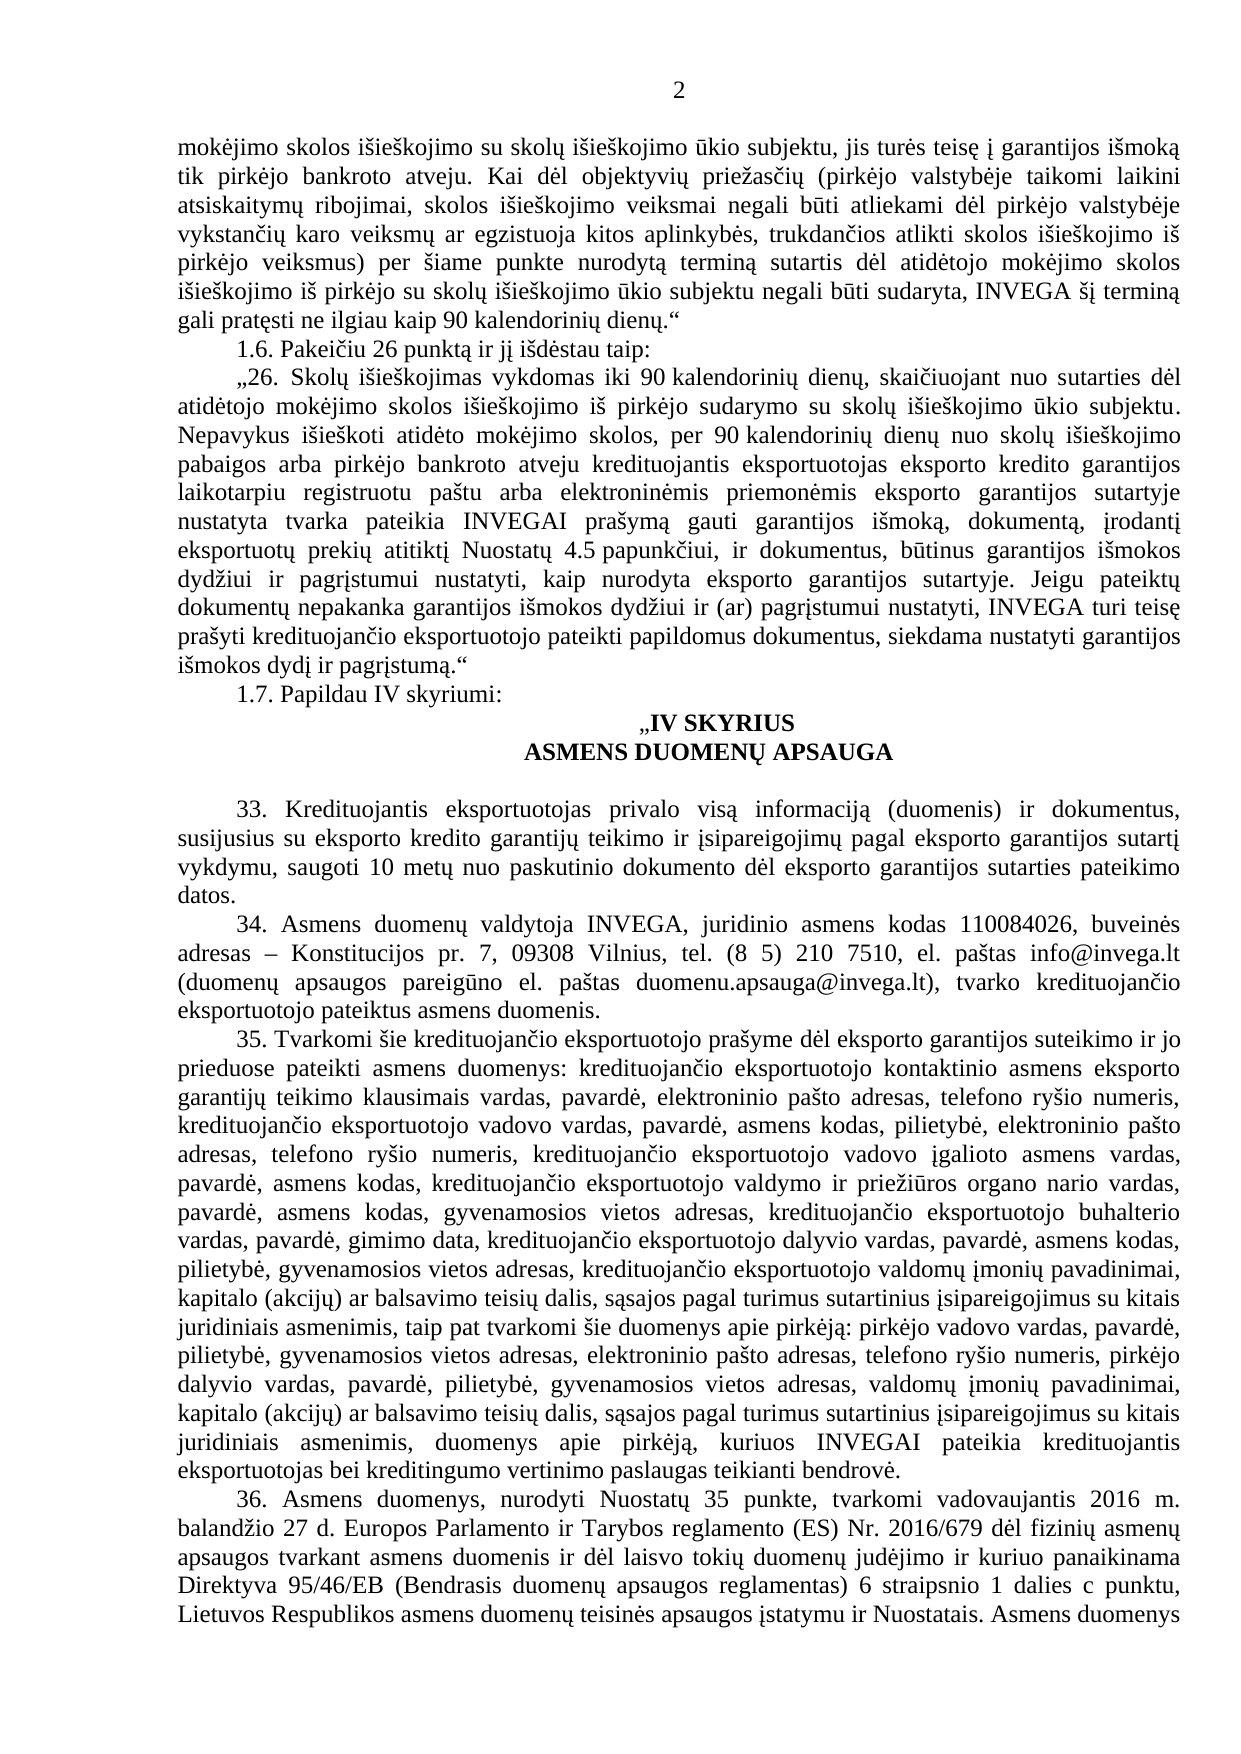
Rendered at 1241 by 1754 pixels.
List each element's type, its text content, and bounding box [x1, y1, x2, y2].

text 36. Asmens duomenys, nurodyti Nuostatų 35 punkte, tvarkomi vadovaujantis 2016 m. balandžio 27 d. Europos Parlamento ir Tarybos reglamento (ES) Nr. 2016/679 dėl fizinių asmenų apsaugos tvarkant asmens duomenis ir dėl laisvo tokių duomenų judėjimo ir kuriuo panaikinama Direktyva 95/46/EB (Bendrasis duomenų apsaugos reglamentas) 6 straipsnio 1 dalies c punktu, Lietuvos Respublikos asmens duomenų teisinės apsaugos įstatymu ir Nuostatais. Asmens duomenys [177, 1484, 1181, 1628]
text 33. Kredituojantis eksportuotojas privalo visą informaciją (duomenis) ir dokumentus, susijusius su eksporto kredito garantijų teikimo ir įsipareigojimų pagal eksporto garantijos sutartį vykdymu, saugoti 10 metų nuo paskutinio dokumento dėl eksporto garantijos sutarties pateikimo datos. [177, 794, 1181, 909]
text „IV SKYRIUS [177, 708, 1181, 737]
text mokėjimo skolos išieškojimo su skolų išieškojimo ūkio subjektu, jis turės teisę į garantijos išmoką tik pirkėjo bankroto atveju. Kai dėl objektyvių priežasčių (pirkėjo valstybėje taikomi laikini atsiskaitymų ribojimai, skolos išieškojimo veiksmai negali būti atliekami dėl pirkėjo valstybėje vykstančių karo veiksmų ar egzistuoja kitos aplinkybės, trukdančios atlikti skolos išieškojimo iš pirkėjo veiksmus) per šiame punkte nurodytą terminą sutartis dėl atidėtojo mokėjimo skolos išieškojimo iš pirkėjo su skolų išieškojimo ūkio subjektu negali būti sudaryta, INVEGA šį terminą gali pratęsti ne ilgiau kaip 90 kalendorinių dienų.“ [177, 132, 1181, 334]
text 1.7. Papildau IV skyriumi: [177, 679, 1181, 708]
text ASMENS DUOMENŲ APSAUGA [177, 737, 1181, 765]
text 34. Asmens duomenų valdytoja INVEGA, juridinio asmens kodas 110084026, buveinės adresas – Konstitucijos pr. 7, 09308 Vilnius, tel. (8 5) 210 7510, el. paštas info@invega.lt (duomenų apsaugos pareigūno el. paštas duomenu.apsauga@invega.lt), tvarko kredituojančio eksportuotojo pateiktus asmens duomenis. [177, 909, 1181, 1024]
text 1.6. Pakeičiu 26 punktą ir jį išdėstau taip: [177, 334, 1181, 362]
text „26. Skolų išieškojimas vykdomas iki 90 kalendorinių dienų, skaičiuojant nuo sutarties dėl atidėtojo mokėjimo skolos išieškojimo iš pirkėjo sudarymo su skolų išieškojimo ūkio subjektu. Nepavykus išieškoti atidėto mokėjimo skolos, per 90 kalendorinių dienų nuo skolų išieškojimo pabaigos arba pirkėjo bankroto atveju kredituojantis eksportuotojas eksporto kredito garantijos laikotarpiu registruotu paštu arba elektroninėmis priemonėmis eksporto garantijos sutartyje nustatyta tvarka pateikia INVEGAI prašymą gauti garantijos išmoką, dokumentą, įrodantį eksportuotų prekių atitiktį Nuostatų 4.5 papunkčiui, ir dokumentus, būtinus garantijos išmokos dydžiui ir pagrįstumui nustatyti, kaip nurodyta eksporto garantijos sutartyje. Jeigu pateiktų dokumentų nepakanka garantijos išmokos dydžiui ir (ar) pagrįstumui nustatyti, INVEGA turi teisę prašyti kredituojančio eksportuotojo pateikti papildomus dokumentus, siekdama nustatyti garantijos išmokos dydį ir pagrįstumą.“ [177, 362, 1181, 679]
text 35. Tvarkomi šie kredituojančio eksportuotojo prašyme dėl eksporto garantijos suteikimo ir jo prieduose pateikti asmens duomenys: kredituojančio eksportuotojo kontaktinio asmens eksporto garantijų teikimo klausimais vardas, pavardė, elektroninio pašto adresas, telefono ryšio numeris, kredituojančio eksportuotojo vadovo vardas, pavardė, asmens kodas, pilietybė, elektroninio pašto adresas, telefono ryšio numeris, kredituojančio eksportuotojo vadovo įgalioto asmens vardas, pavardė, asmens kodas, kredituojančio eksportuotojo valdymo ir priežiūros organo nario vardas, pavardė, asmens kodas, gyvenamosios vietos adresas, kredituojančio eksportuotojo buhalterio vardas, pavardė, gimimo data, kredituojančio eksportuotojo dalyvio vardas, pavardė, asmens kodas, pilietybė, gyvenamosios vietos adresas, kredituojančio eksportuotojo valdomų įmonių pavadinimai, kapitalo (akcijų) ar balsavimo teisių dalis, sąsajos pagal turimus sutartinius įsipareigojimus su kitais juridiniais asmenimis, taip pat tvarkomi šie duomenys apie pirkėją: pirkėjo vadovo vardas, pavardė, pilietybė, gyvenamosios vietos adresas, elektroninio pašto adresas, telefono ryšio numeris, pirkėjo dalyvio vardas, pavardė, pilietybė, gyvenamosios vietos adresas, valdomų įmonių pavadinimai, kapitalo (akcijų) ar balsavimo teisių dalis, sąsajos pagal turimus sutartinius įsipareigojimus su kitais juridiniais asmenimis, duomenys apie pirkėją, kuriuos INVEGAI pateikia kredituojantis eksportuotojas bei kreditingumo vertinimo paslaugas teikianti bendrovė. [177, 1024, 1181, 1484]
